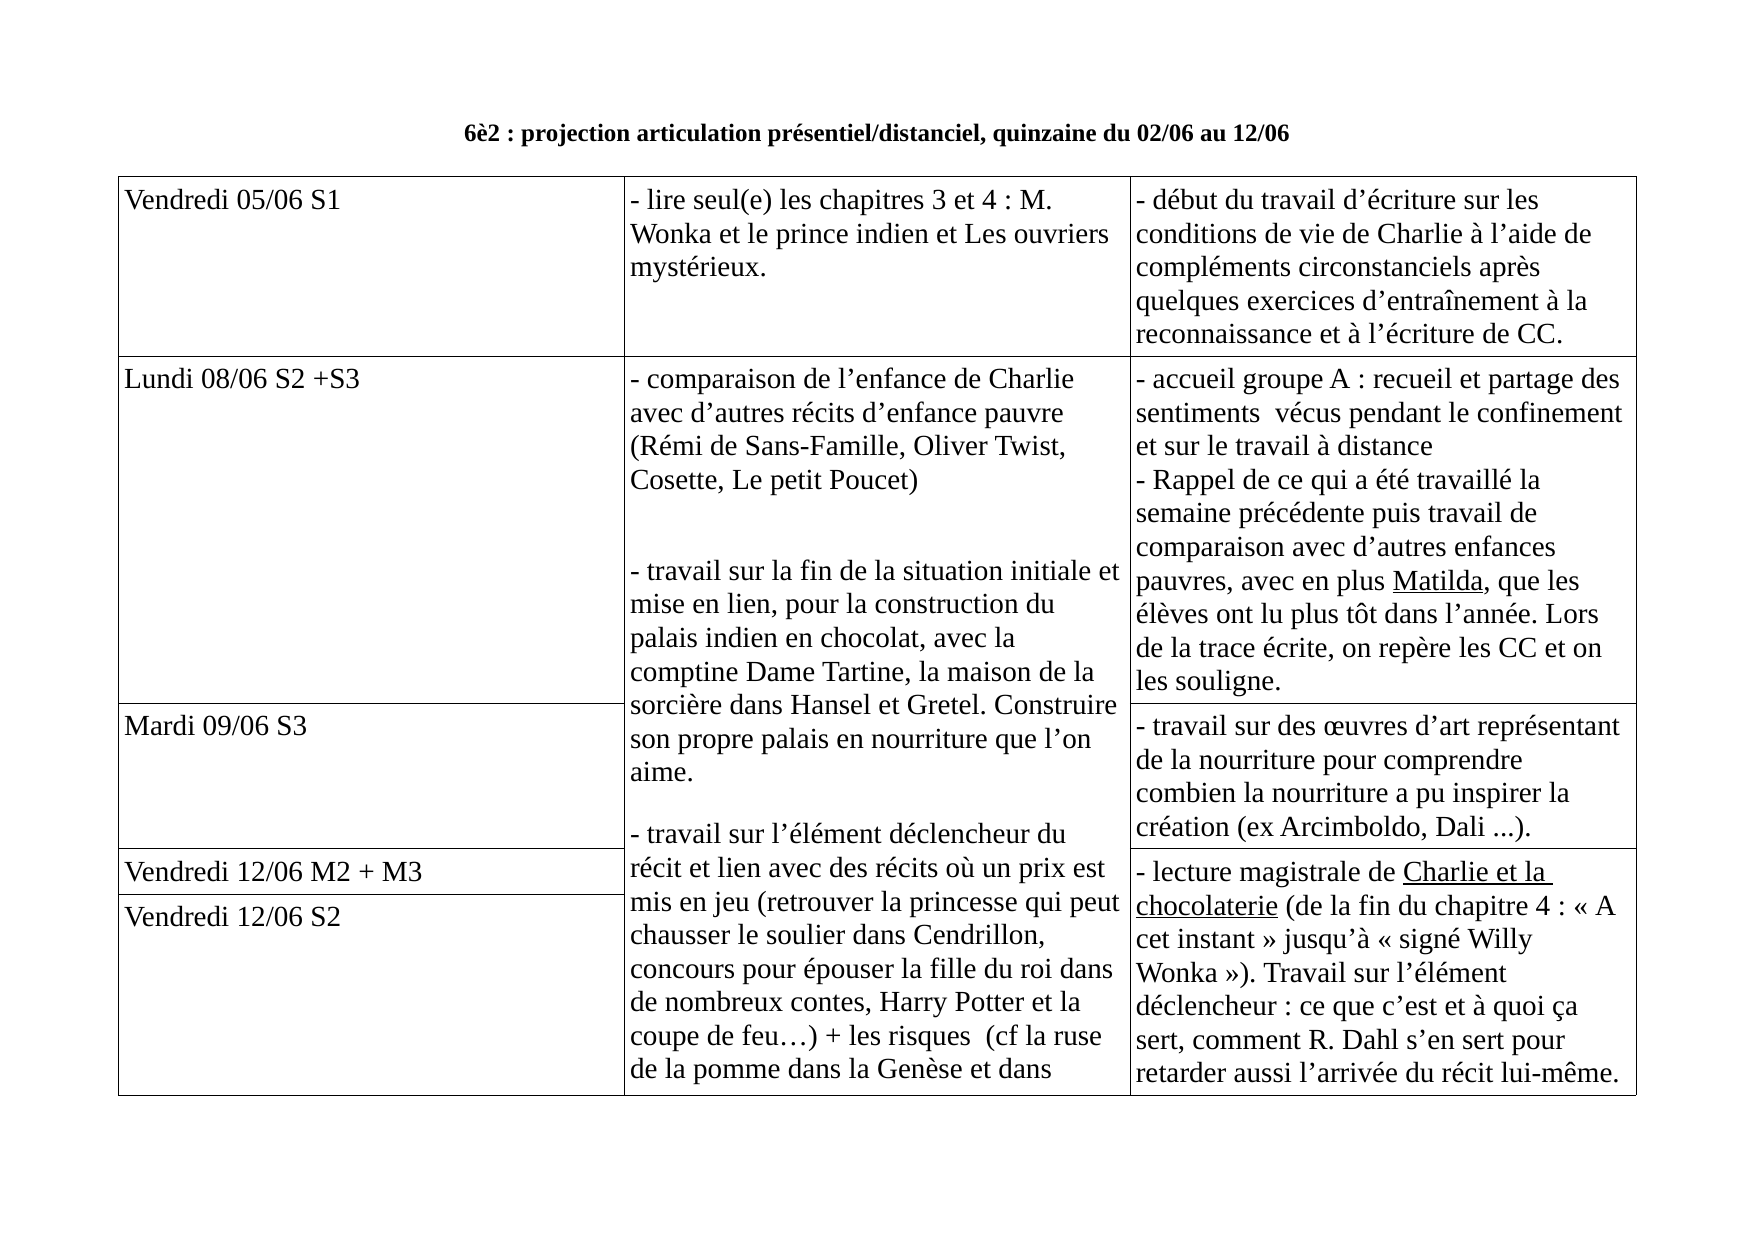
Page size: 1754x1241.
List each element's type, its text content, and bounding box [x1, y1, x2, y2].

table_cell - comparaison de l’enfance de Charlie avec d’autres récits d’enfance pauvre (Rémi de Sans-Famille, Oliver Twist, Cosette, Le petit Poucet) - travail sur la fin de la situation initiale et mise en lien, pour la construction du palais indien en chocolat, avec la comptine Dame Tartine, la maison de la sorcière dans Hansel et Gretel. Construire son propre palais en nourriture que l’on aime. - travail sur l’élément déclencheur du récit et lien avec des récits où un prix est mis en jeu (retrouver la princesse qui peut chausser le soulier dans Cendrillon, concours pour épouser la fille du roi dans de nombreux contes, Harry Potter et la coupe de feu…) + les risques (cf la ruse de la pomme dans la Genèse et dans [625, 357, 1130, 1095]
table_cell - accueil groupe A : recueil et partage des sentiments vécus pendant le confinement et sur le travail à distance - Rappel de ce qui a été travaillé la semaine précédente puis travail de comparaison avec d’autres enfances pauvres, avec en plus Matilda, que les élèves ont lu plus tôt dans l’année. Lors de la trace écrite, on repère les CC et on les souligne. [1131, 357, 1636, 703]
table_cell Lundi 08/06 S2 +S3 [119, 357, 624, 703]
table_cell Mardi 09/06 S3 [119, 704, 624, 848]
table_cell - travail sur des œuvres d’art représentant de la nourriture pour comprendre combien la nourriture a pu inspirer la création (ex Arcimboldo, Dali ...). [1131, 704, 1636, 848]
table_cell Vendredi 12/06 S2 [119, 895, 624, 1095]
table_cell - lecture magistrale de Charlie et la chocolaterie (de la fin du chapitre 4 : « A cet instant » jusqu’à « signé Willy Wonka »). Travail sur l’élément déclencheur : ce que c’est et à quoi ça sert, comment R. Dahl s’en sert pour retarder aussi l’arrivée du récit lui-même. [1131, 849, 1636, 1095]
table_cell Vendredi 12/06 M2 + M3 [119, 849, 624, 893]
table_cell Vendredi 05/06 S1 [119, 177, 624, 356]
table_cell - lire seul(e) les chapitres 3 et 4 : M. Wonka et le prince indien et Les ouvriers mystérieux. [625, 177, 1130, 356]
table_cell - début du travail d’écriture sur les conditions de vie de Charlie à l’aide de compléments circonstanciels après quelques exercices d’entraînement à la reconnaissance et à l’écriture de CC. [1131, 177, 1636, 356]
